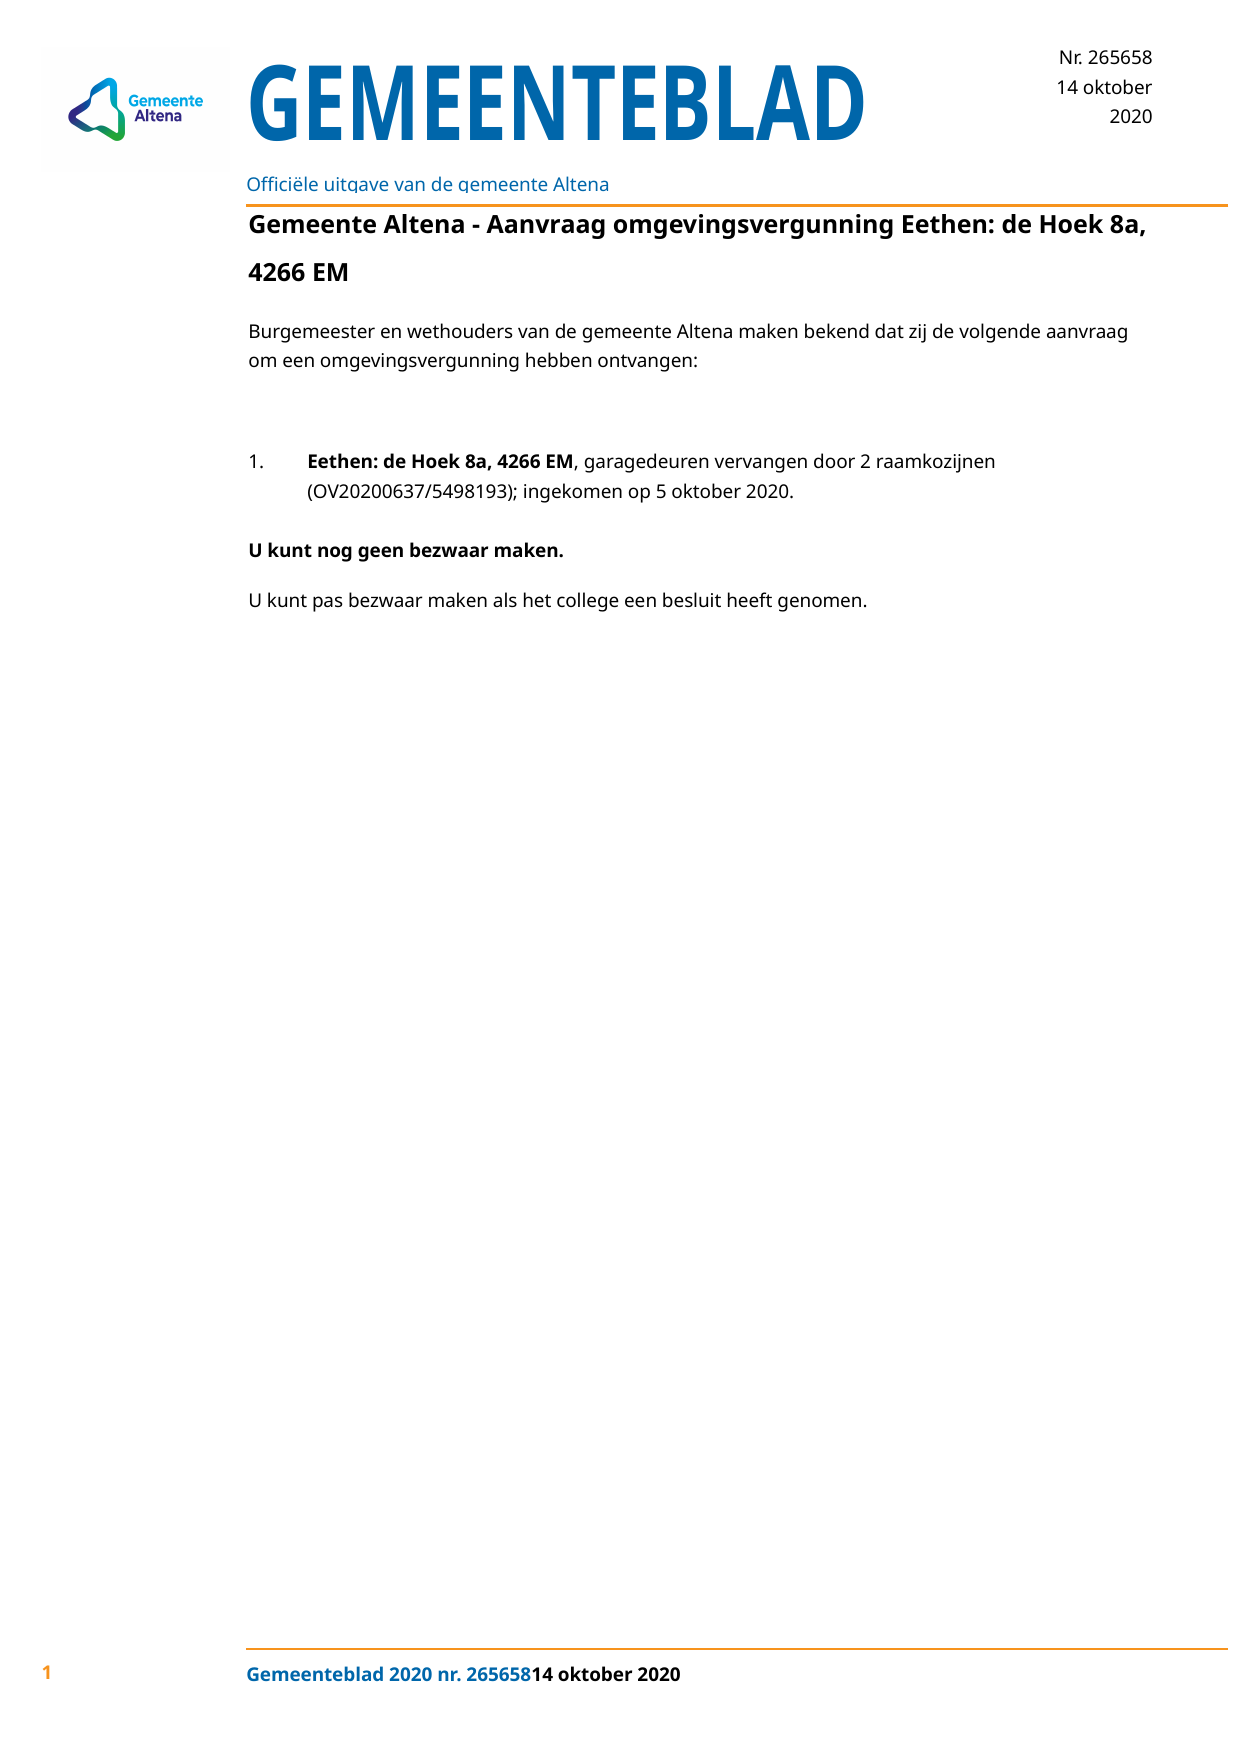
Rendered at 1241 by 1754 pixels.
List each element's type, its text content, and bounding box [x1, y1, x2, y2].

text Gemeente Altena - Aanvraag omgevingsvergunning Eethen: de Hoek 8a, 4266 EM [248, 207, 1152, 288]
text Burgemeester en wethouders van de gemeente Altena maken bekend dat zij de volgende aanvraag om een omgevingsvergunning hebben ontvangen: [248, 318, 1152, 373]
text U kunt nog geen bezwaar maken. [248, 537, 1152, 563]
picture [41, 47, 231, 172]
list Eethen: de Hoek 8a, 4266 EM, garagedeuren vervangen door 2 raamkozijnen (OV20200637/5498193); ingekomen op 5 oktober 2020. [248, 448, 1152, 504]
text U kunt pas bezwaar maken als het college een besluit heeft genomen. [248, 587, 1152, 613]
